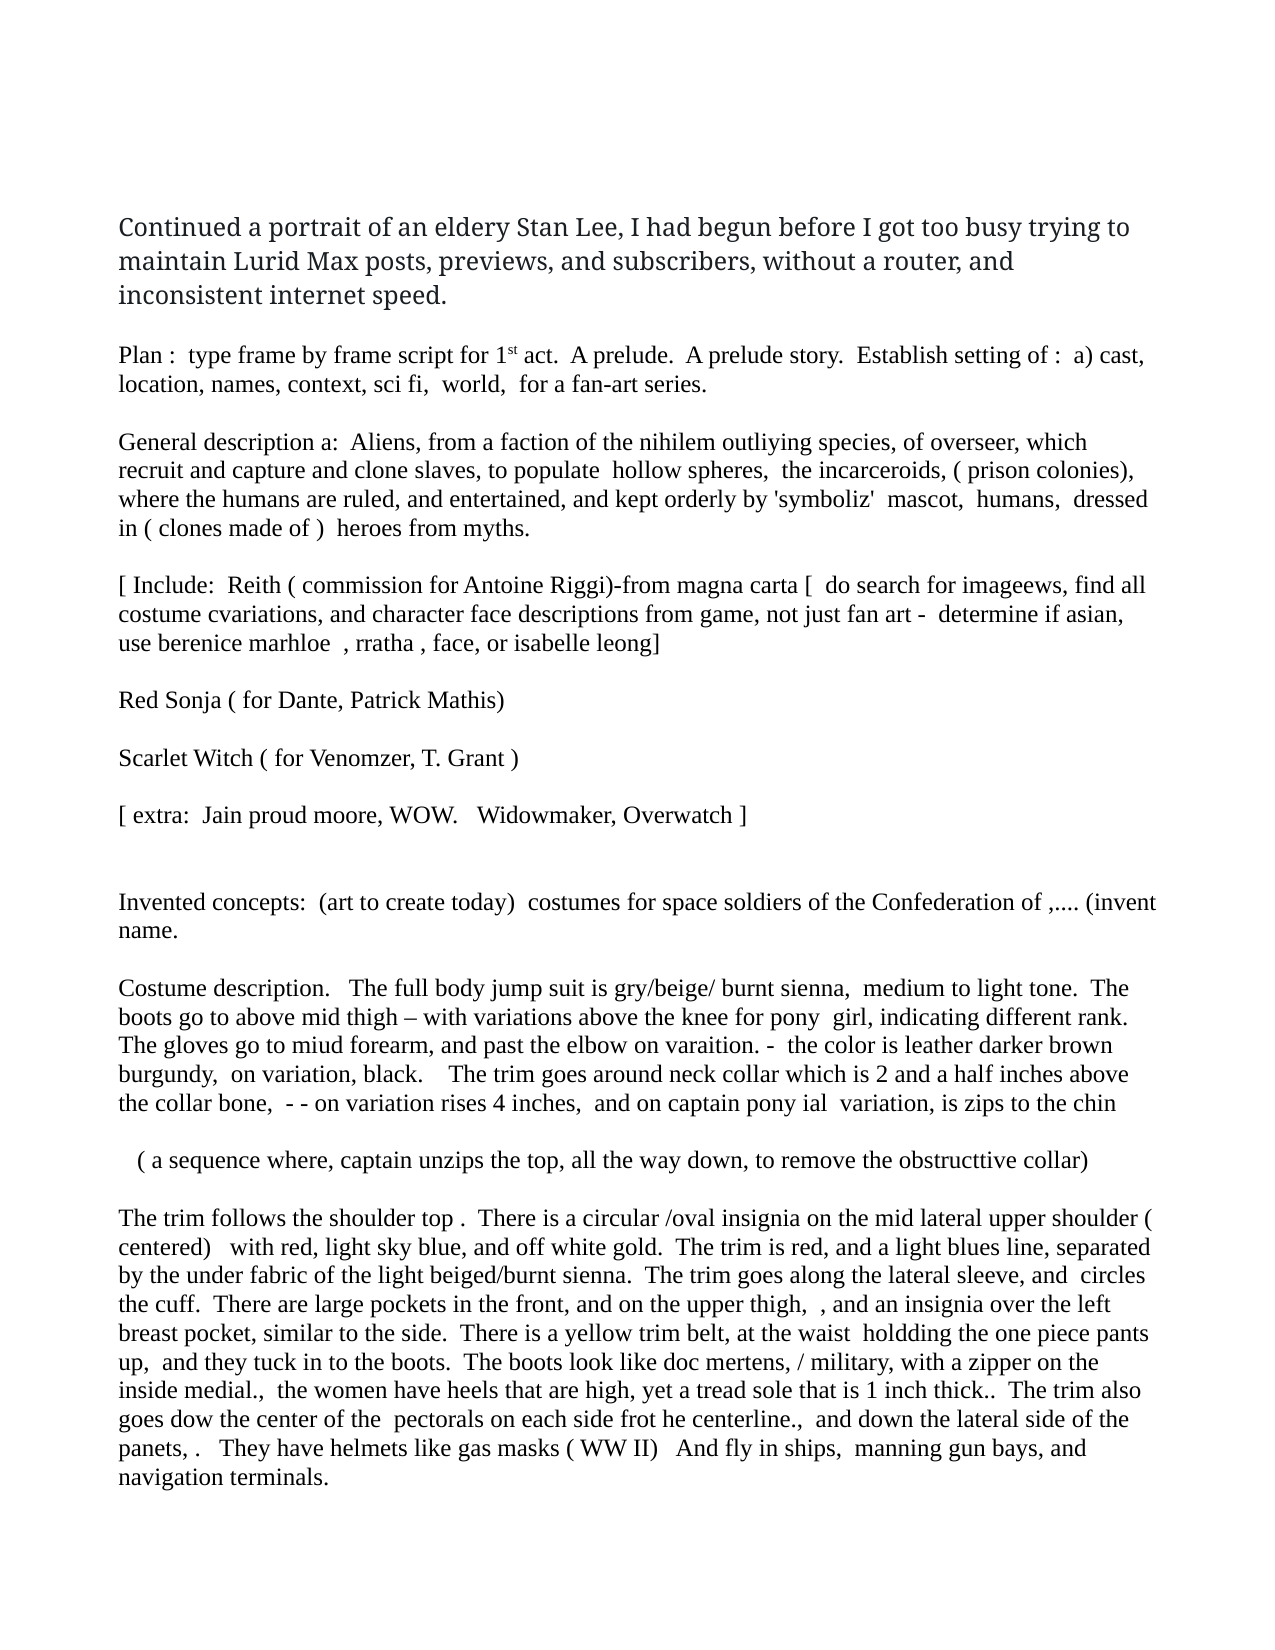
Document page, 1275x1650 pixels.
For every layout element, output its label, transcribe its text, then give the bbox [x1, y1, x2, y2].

text Plan : type frame by frame script for 1st act. A prelude. A prelude story. Establish setting of : a) cast, location, names, context, sci fi, world, for a fan-art series. [118, 341, 1157, 398]
text The trim follows the shoulder top . There is a circular /oval insignia on the mid lateral upper shoulder ( centered) with red, light sky blue, and off white gold. The trim is red, and a light blues line, separated by the under fabric of the light beiged/burnt sienna. The trim goes along the lateral sleeve, and circles the cuff. There are large pockets in the front, and on the upper thigh, , and an insignia over the left breast pocket, similar to the side. There is a yellow trim belt, at the waist holdding the one piece pants up, and they tuck in to the boots. The boots look like doc mertens, / military, with a zipper on the inside medial., the women have heels that are high, yet a tread sole that is 1 inch thick.. The trim also goes dow the center of the pectorals on each side frot he centerline., and down the lateral side of the panets, . They have helmets like gas masks ( WW II) And fly in ships, manning gun bays, and navigation terminals. [118, 1203, 1157, 1491]
text Scarlet Witch ( for Venomzer, T. Grant ) [118, 743, 1157, 772]
text Invented concepts: (art to create today) costumes for space soldiers of the Confederation of ,.... (invent name. [118, 887, 1157, 944]
text Red Sonja ( for Dante, Patrick Mathis) [118, 686, 1157, 714]
text [ extra: Jain proud moore, WOW. Widowmaker, Overwatch ] [118, 801, 1157, 829]
text General description a: Aliens, from a faction of the nihilem outliying species, of overseer, which recruit and capture and clone slaves, to populate hollow spheres, the incarceroids, ( prison colonies), where the humans are ruled, and entertained, and kept orderly by 'symboliz' mascot, humans, dressed in ( clones made of ) heroes from myths. [118, 427, 1157, 542]
text [ Include: Reith ( commission for Antoine Riggi)-from magna carta [ do search for imageews, find all costume cvariations, and character face descriptions from game, not just fan art - determine if asian, use berenice marhloe , rratha , face, or isabelle leong] [118, 571, 1157, 657]
text Continued a portrait of an eldery Stan Lee, I had begun before I got too busy trying to maintain Lurid Max posts, previews, and subscribers, without a router, and inconsistent internet speed. [118, 210, 1157, 312]
text ( a sequence where, captain unzips the top, all the way down, to remove the obstructtive collar) [118, 1146, 1157, 1174]
text Costume description. The full body jump suit is gry/beige/ burnt sienna, medium to light tone. The boots go to above mid thigh – with variations above the knee for pony girl, indicating different rank. The gloves go to miud forearm, and past the elbow on varaition. - the color is leather darker brown burgundy, on variation, black. The trim goes around neck collar which is 2 and a half inches above the collar bone, - - on variation rises 4 inches, and on captain pony ial variation, is zips to the chin [118, 973, 1157, 1117]
